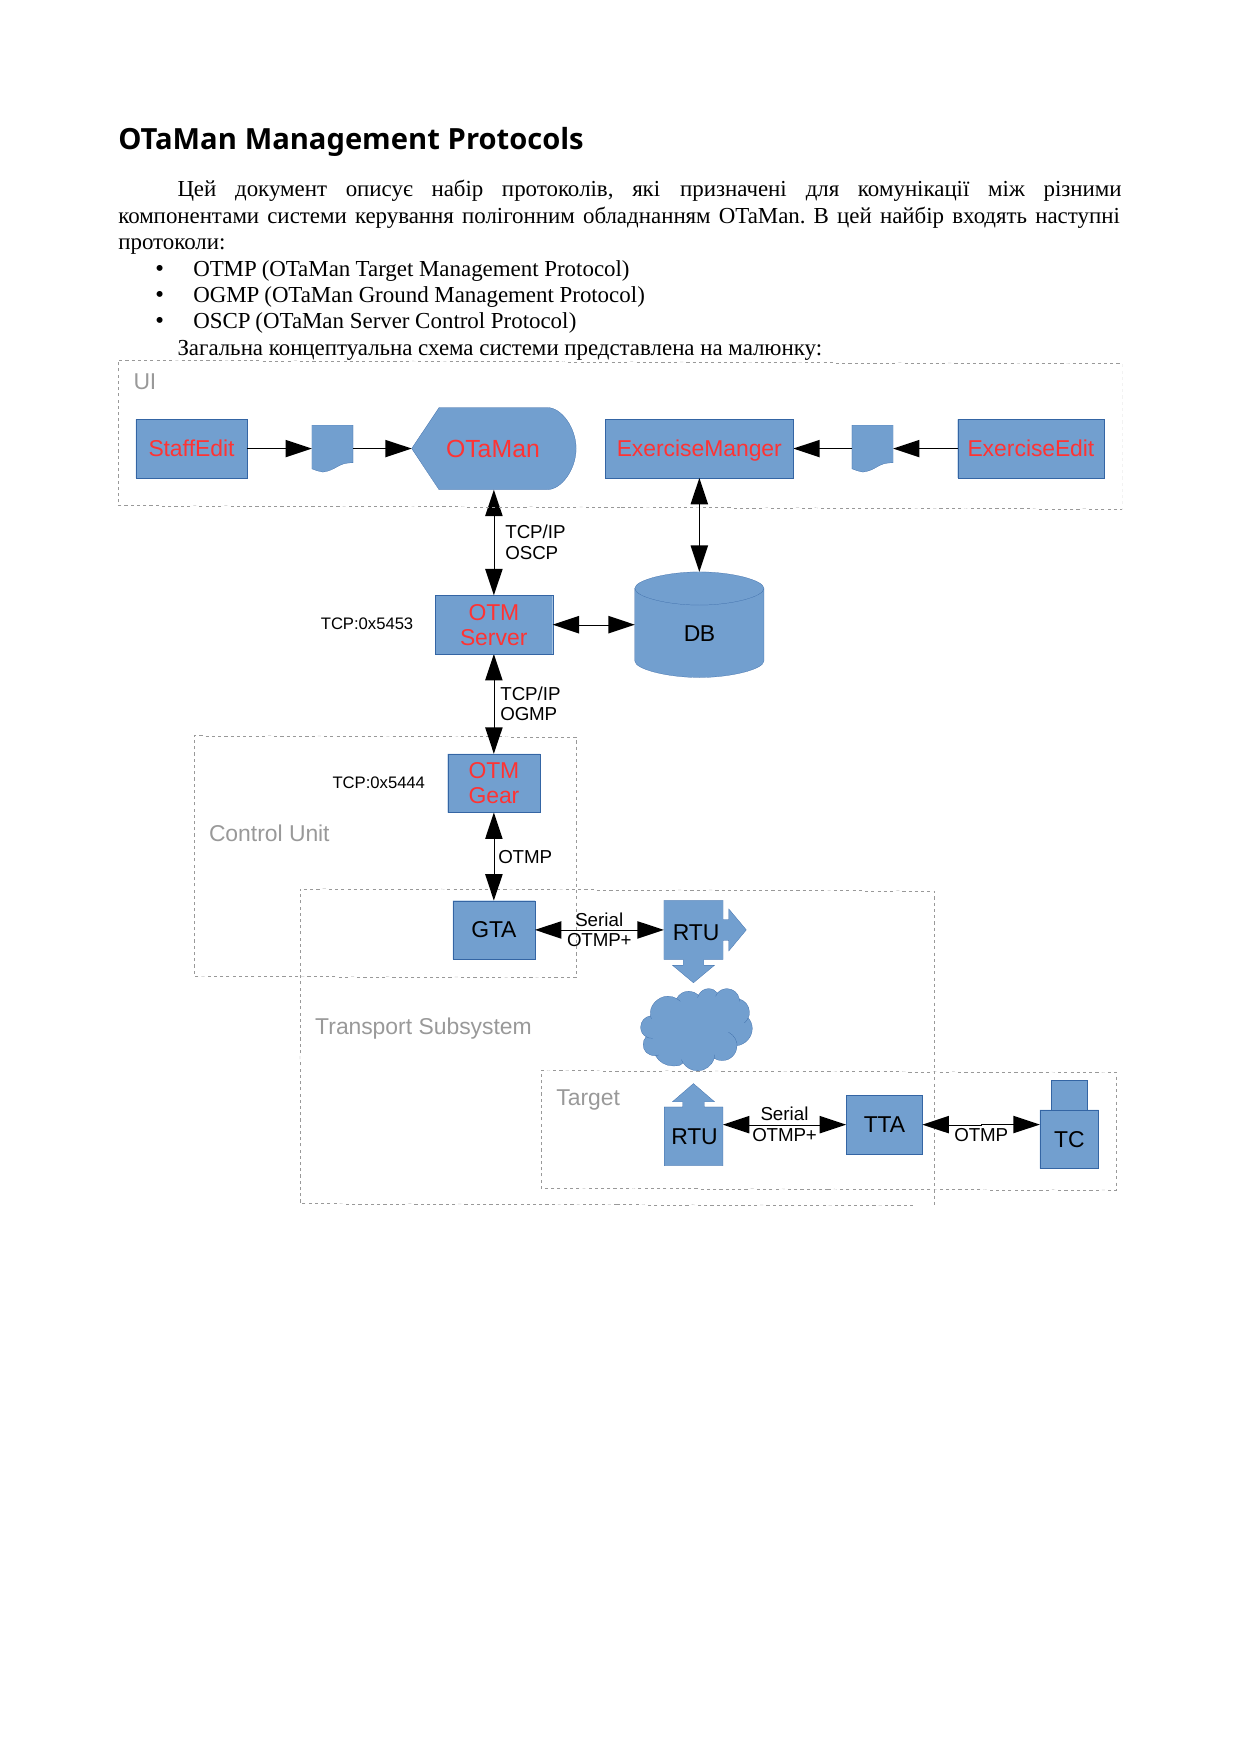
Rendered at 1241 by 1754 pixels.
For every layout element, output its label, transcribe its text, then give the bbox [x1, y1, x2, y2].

list OTMP (OTaMan Target Management Protocol) [156, 254, 1122, 281]
subtitle OTaMan Management Protocols [118, 118, 1122, 158]
text Загальна концептуальна схема системи представлена на малюнку: [118, 334, 1122, 360]
list OGMP (OTaMan Ground Management Protocol) [156, 281, 1122, 307]
list OSCP (OTaMan Server Control Protocol) [156, 307, 1122, 334]
text Цей документ описує набір протоколів, які призначені для комунікації між різними компонентами системи керування полігонним обладнанням OTaMan. В цей найбір входять наступні протоколи: [118, 176, 1122, 254]
